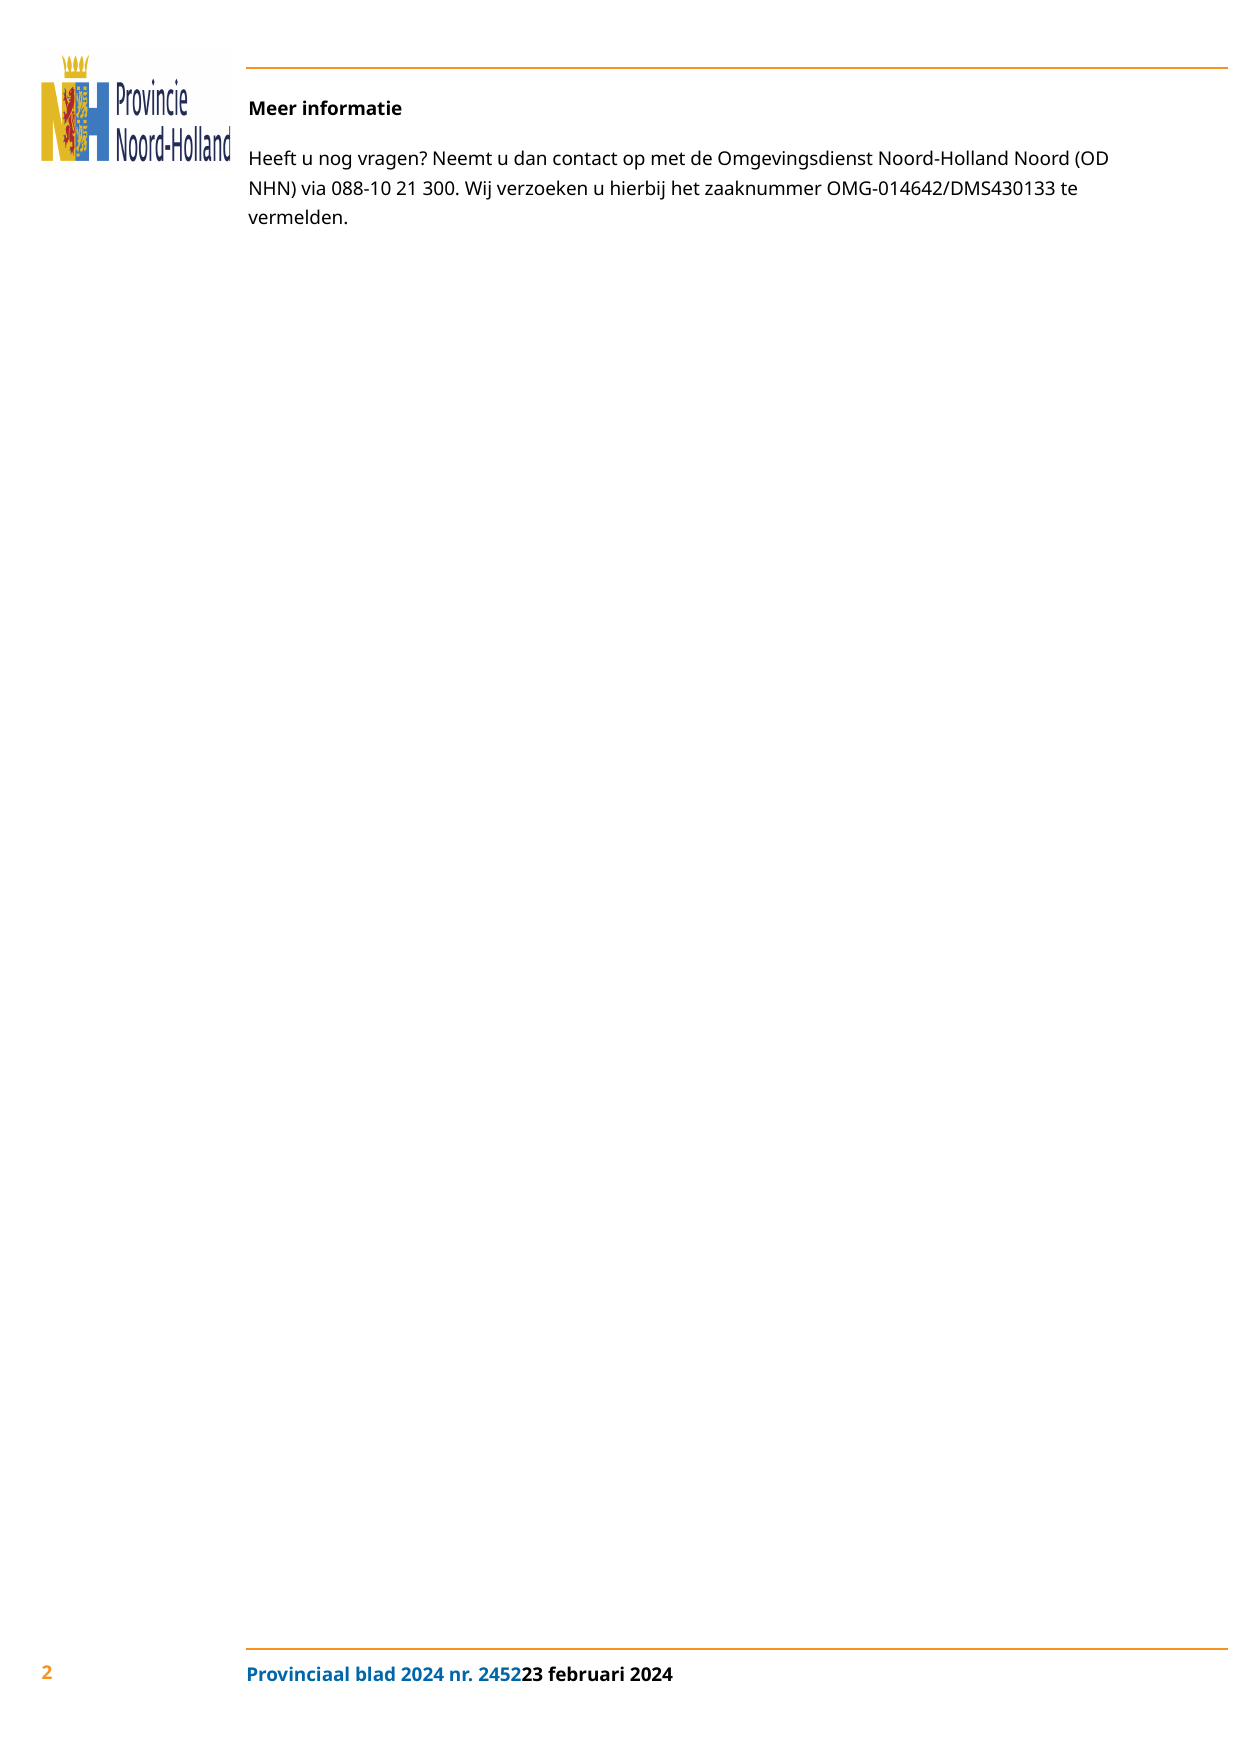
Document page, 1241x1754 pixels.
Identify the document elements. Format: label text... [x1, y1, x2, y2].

picture [41, 47, 231, 172]
text Meer informatie [248, 95, 1152, 121]
text Heeft u nog vragen? Neemt u dan contact op met de Omgevingsdienst Noord-Holland Noord (OD NHN) via 088-10 21 300. Wij verzoeken u hierbij het zaaknummer OMG-014642/DMS430133 te vermelden. [248, 145, 1152, 230]
